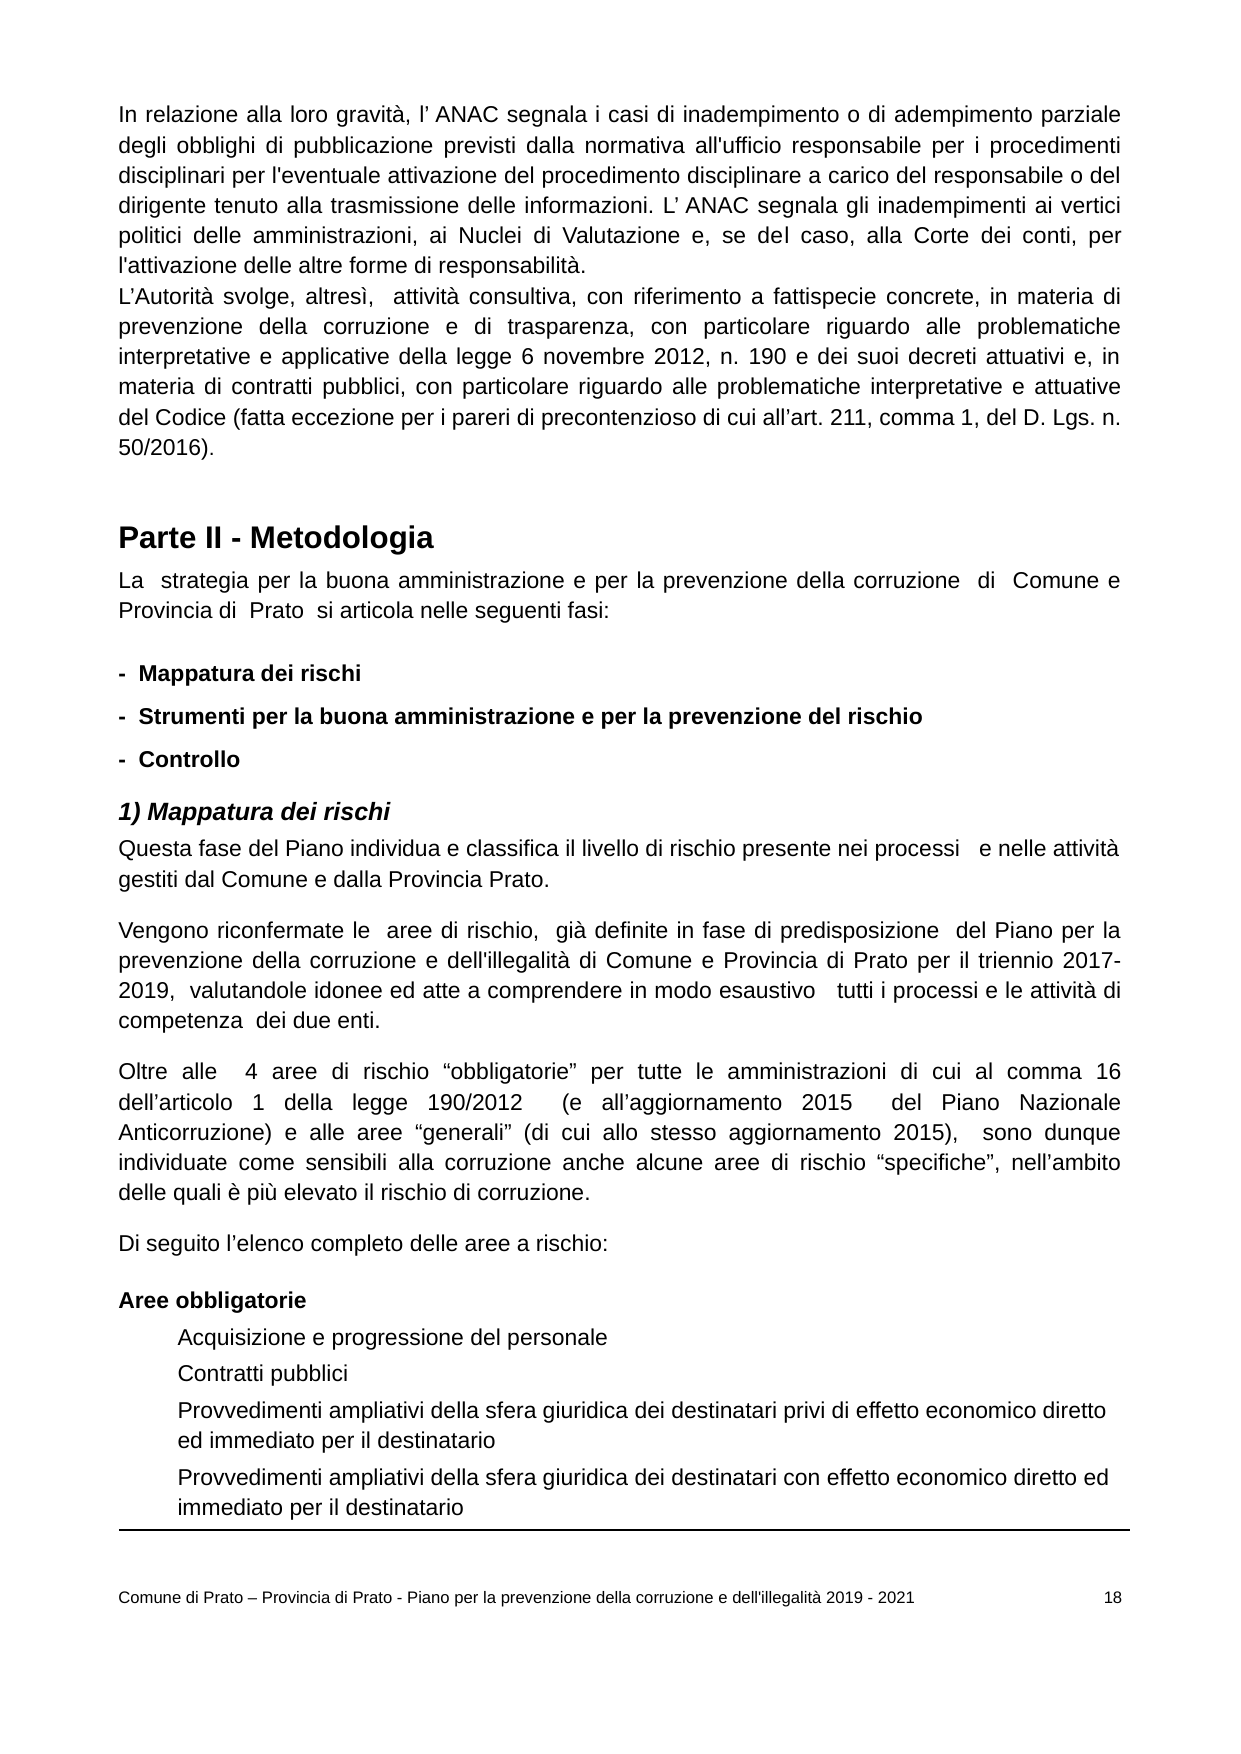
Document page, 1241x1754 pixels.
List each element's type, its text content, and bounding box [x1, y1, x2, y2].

text Provvedimenti ampliativi della sfera giuridica dei destinatari con effetto economico diretto ed immediato per il destinatario [177, 1463, 1122, 1520]
text Provvedimenti ampliativi della sfera giuridica dei destinatari privi di effetto economico diretto ed immediato per il destinatario [177, 1397, 1122, 1453]
text In relazione alla loro gravità, l’ ANAC segnala i casi di inadempimento o di adempimento parziale degli obblighi di pubblicazione previsti dalla normativa all'ufficio responsabile per i procedimenti disciplinari per l'eventuale attivazione del procedimento disciplinare a carico del responsabile o del dirigente tenuto alla trasmissione delle informazioni. L’ ANAC segnala gli inadempimenti ai vertici politici delle amministrazioni, ai Nuclei di Valutazione e, se del caso, alla Corte dei conti, per l'attivazione delle altre forme di responsabilità. [118, 101, 1122, 279]
text - Controllo [118, 746, 1122, 772]
subtitle Parte II - Metodologia [118, 519, 1122, 555]
subtitle 1) Mappatura dei rischi [118, 796, 1122, 825]
text Oltre alle 4 aree di rischio “obbligatorie” per tutte le amministrazioni di cui al comma 16 dell’articolo 1 della legge 190/2012 (e all’aggiornamento 2015 del Piano Nazionale Anticorruzione) e alle aree “generali” (di cui allo stesso aggiornamento 2015), sono dunque individuate come sensibili alla corruzione anche alcune aree di rischio “specifiche”, nell’ambito delle quali è più elevato il rischio di corruzione. [118, 1058, 1122, 1206]
text Questa fase del Piano individua e classifica il livello di rischio presente nei processi e nelle attività gestiti dal Comune e dalla Provincia Prato. [118, 835, 1122, 892]
text Acquisizione e progressione del personale [177, 1324, 1122, 1350]
text - Mappatura dei rischi [118, 660, 1122, 687]
text L’Autorità svolge, altresì, attività consultiva, con riferimento a fattispecie concrete, in materia di prevenzione della corruzione e di trasparenza, con particolare riguardo alle problematiche interpretative e applicative della legge 6 novembre 2012, n. 190 e dei suoi decreti attuativi e, in materia di contratti pubblici, con particolare riguardo alle problematiche interpretative e attuative del Codice (fatta eccezione per i pareri di precontenzioso di cui all’art. 211, comma 1, del D. Lgs. n. 50/2016). [118, 283, 1122, 460]
text - Strumenti per la buona amministrazione e per la prevenzione del rischio [118, 703, 1122, 729]
text Contratti pubblici [177, 1360, 1122, 1387]
text La strategia per la buona amministrazione e per la prevenzione della corruzione di Comune e Provincia di Prato si articola nelle seguenti fasi: [118, 567, 1122, 623]
text Vengono riconfermate le aree di rischio, già definite in fase di predisposizione del Piano per la prevenzione della corruzione e dell'illegalità di Comune e Provincia di Prato per il triennio 2017-2019, valutandole idonee ed atte a comprendere in modo esaustivo tutti i processi e le attività di competenza dei due enti. [118, 917, 1122, 1034]
text Aree obbligatorie [118, 1287, 1122, 1314]
text Di seguito l’elenco completo delle aree a rischio: [118, 1230, 1122, 1257]
